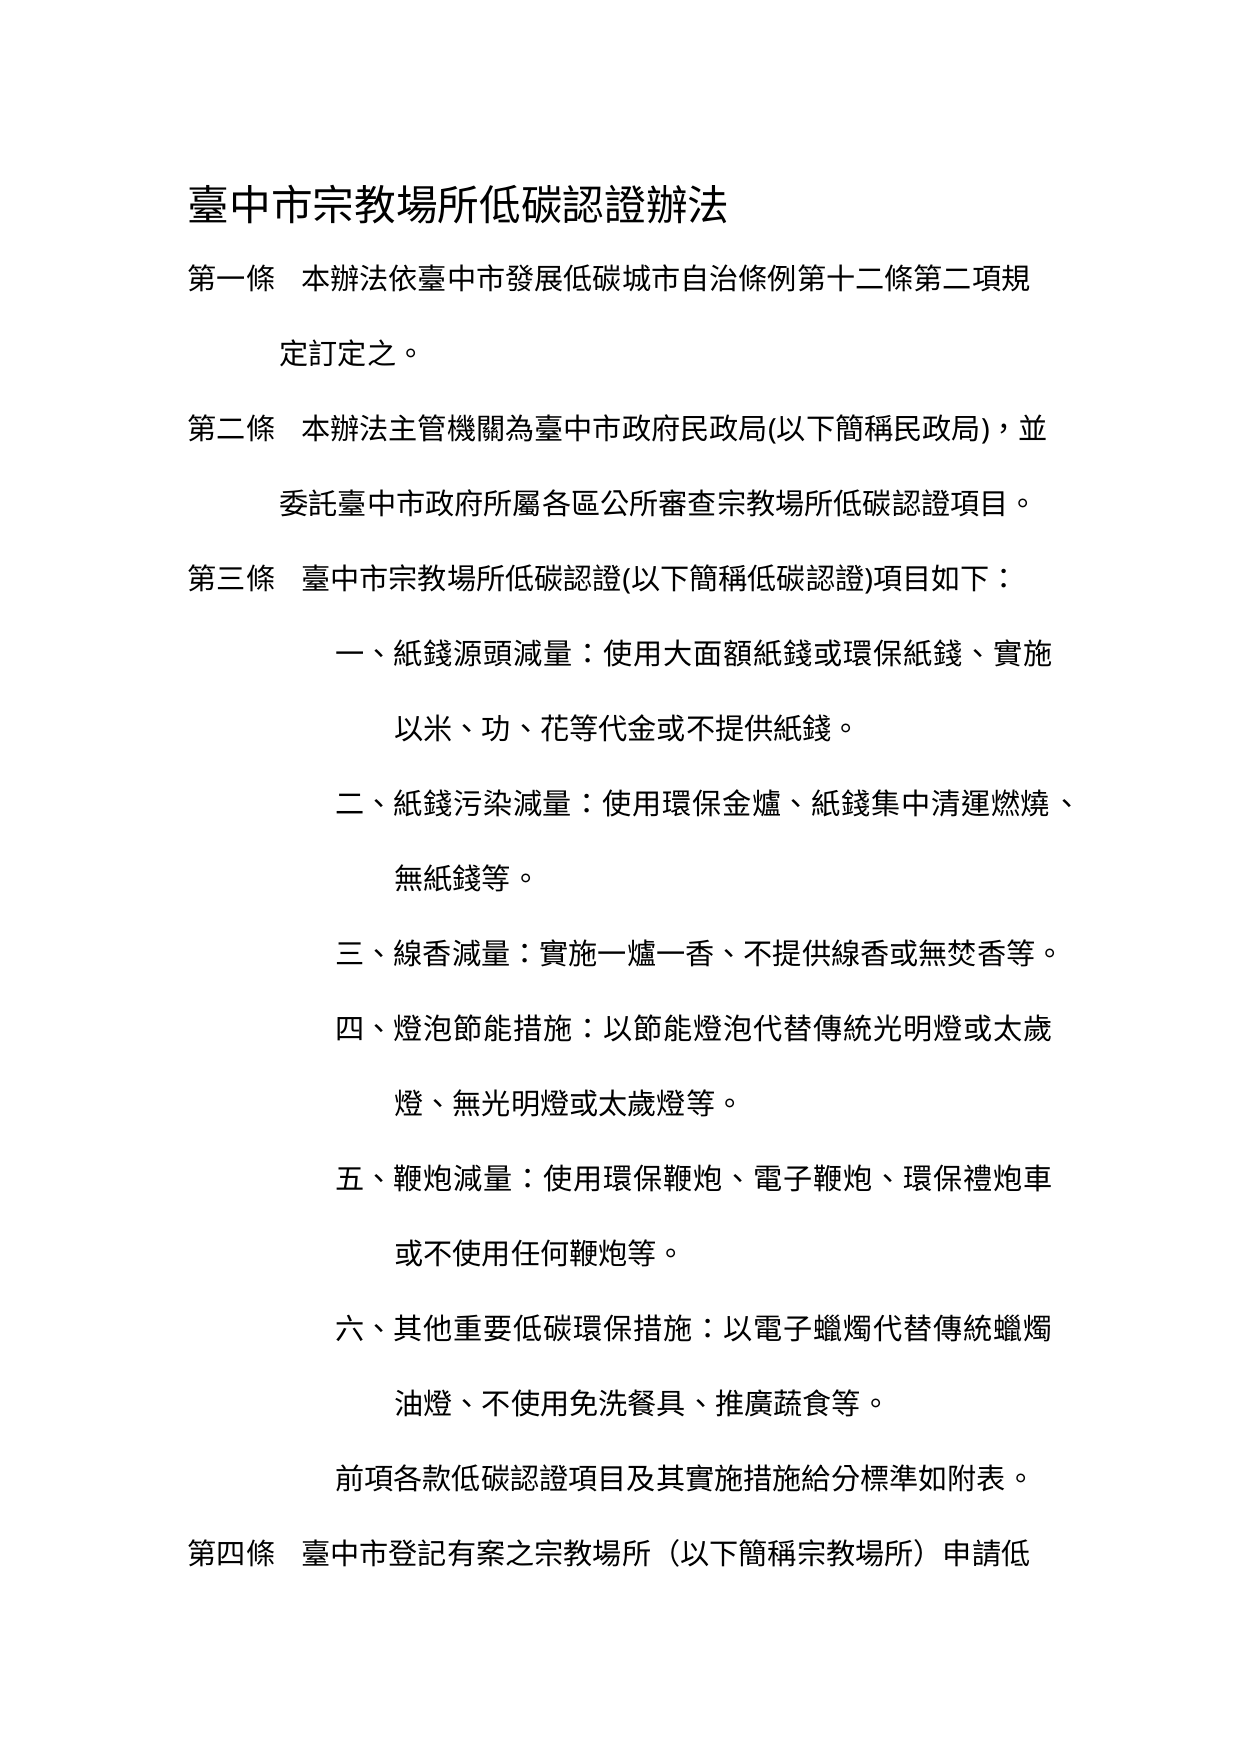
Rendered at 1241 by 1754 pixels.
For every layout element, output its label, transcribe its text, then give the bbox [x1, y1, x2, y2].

list 燈泡節能措施：以節能燈泡代替傳統光明燈或太歲燈、無光明燈或太歲燈等。 [335, 989, 1053, 1139]
text 臺中市宗教場所低碳認證辦法 [187, 164, 1053, 239]
text 第三條 臺中市宗教場所低碳認證(以下簡稱低碳認證)項目如下： [187, 539, 1053, 614]
text 前項各款低碳認證項目及其實施措施給分標準如附表。 [335, 1439, 1053, 1514]
text 第一條 本辦法依臺中市發展低碳城市自治條例第十二條第二項規定訂定之。 [187, 239, 1053, 389]
text 第二條 本辦法主管機關為臺中市政府民政局(以下簡稱民政局)，並委託臺中市政府所屬各區公所審查宗教場所低碳認證項目。 [187, 389, 1053, 539]
text 第四條 臺中市登記有案之宗教場所（以下簡稱宗教場所）申請低 [187, 1514, 1053, 1589]
list 鞭炮減量：使用環保鞭炮、電子鞭炮、環保禮炮車或不使用任何鞭炮等。 [335, 1139, 1053, 1289]
list 線香減量：實施一爐一香、不提供線香或無焚香等。 [335, 914, 1053, 989]
list 紙錢源頭減量：使用大面額紙錢或環保紙錢、實施以米、功、花等代金或不提供紙錢。 [335, 614, 1053, 764]
list 紙錢污染減量：使用環保金爐、紙錢集中清運燃燒、無紙錢等。 [335, 764, 1053, 914]
list 其他重要低碳環保措施：以電子蠟燭代替傳統蠟燭油燈、不使用免洗餐具、推廣蔬食等。 [335, 1289, 1053, 1439]
